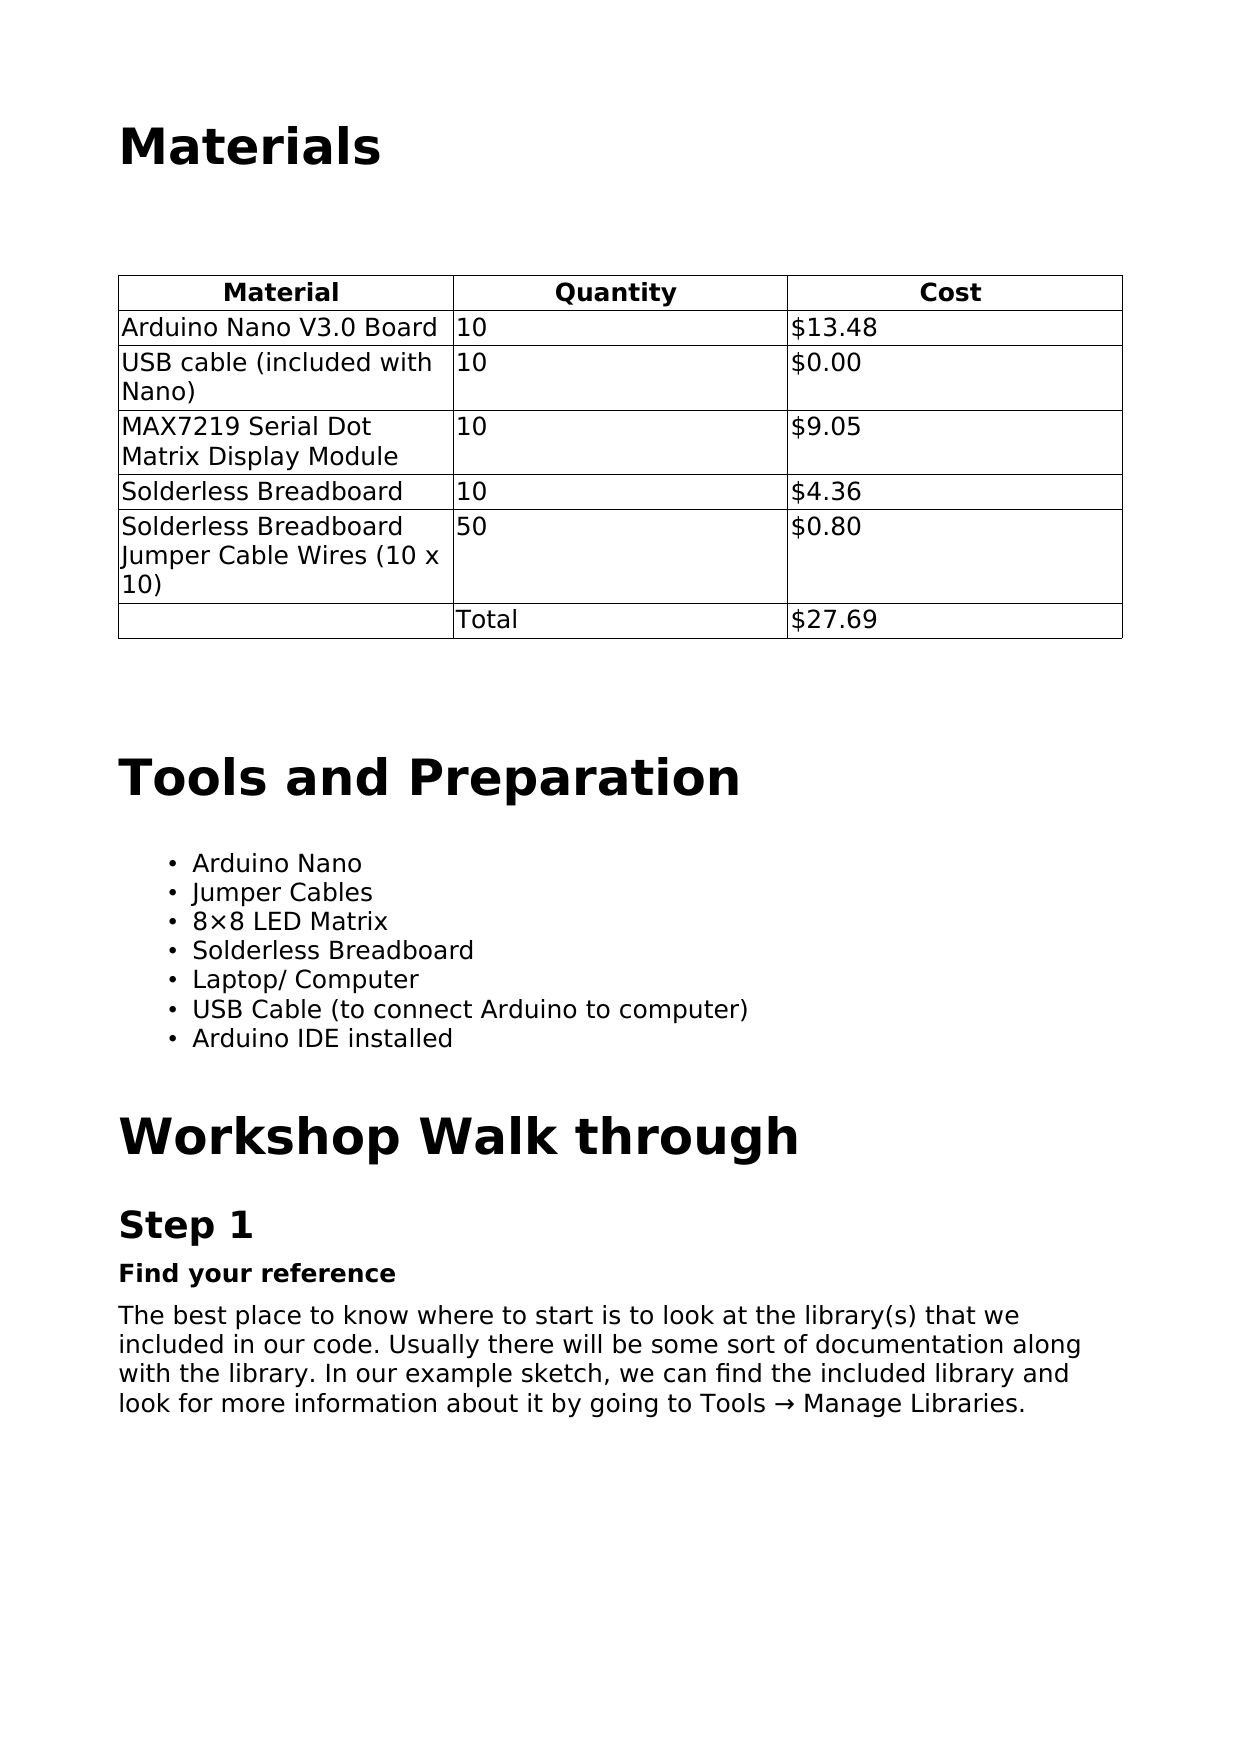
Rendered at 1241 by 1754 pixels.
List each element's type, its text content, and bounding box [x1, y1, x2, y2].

table_cell Total [454, 604, 787, 637]
table_cell 10 [454, 311, 787, 345]
table_cell $9.05 [788, 411, 1122, 474]
table_cell Arduino Nano V3.0 Board [119, 311, 453, 345]
text The best place to know where to start is to look at the library(s) that we included in our code. Usually there will be some sort of documentation along with the library. In our example sketch, we can find the included library and look for more information about it by going to Tools → Manage Libraries. [118, 1301, 1122, 1418]
text Find your reference [118, 1259, 1122, 1289]
table_header Material [119, 276, 453, 310]
table_cell $0.80 [788, 510, 1122, 602]
table_cell $0.00 [788, 346, 1122, 409]
list 8×8 LED Matrix [177, 907, 1122, 937]
list Arduino Nano [177, 849, 1122, 878]
table_cell USB cable (included with Nano) [119, 346, 453, 409]
table_cell 10 [454, 346, 787, 409]
subtitle Tools and Preparation [118, 749, 1122, 807]
list Jumper Cables [177, 878, 1122, 907]
list Solderless Breadboard [177, 937, 1122, 966]
list Laptop/ Computer [177, 966, 1122, 995]
table_cell $4.36 [788, 475, 1122, 509]
table_cell Solderless Breadboard [119, 475, 453, 509]
list Arduino IDE installed [177, 1024, 1122, 1053]
table_cell 50 [454, 510, 787, 602]
table_cell 10 [454, 475, 787, 509]
table_cell $27.69 [788, 604, 1122, 637]
table_header Cost [788, 276, 1122, 310]
subtitle Materials [118, 118, 1122, 176]
subtitle Step 1 [118, 1203, 1122, 1247]
list USB Cable (to connect Arduino to computer) [177, 995, 1122, 1024]
subtitle Workshop Walk through [118, 1108, 1122, 1166]
table_cell $13.48 [788, 311, 1122, 345]
table_cell 10 [454, 411, 787, 474]
table_header Quantity [454, 276, 787, 310]
table_cell MAX7219 Serial Dot Matrix Display Module [119, 411, 453, 474]
table_cell Solderless Breadboard Jumper Cable Wires (10 x 10) [119, 510, 453, 602]
table_cell [119, 604, 453, 637]
